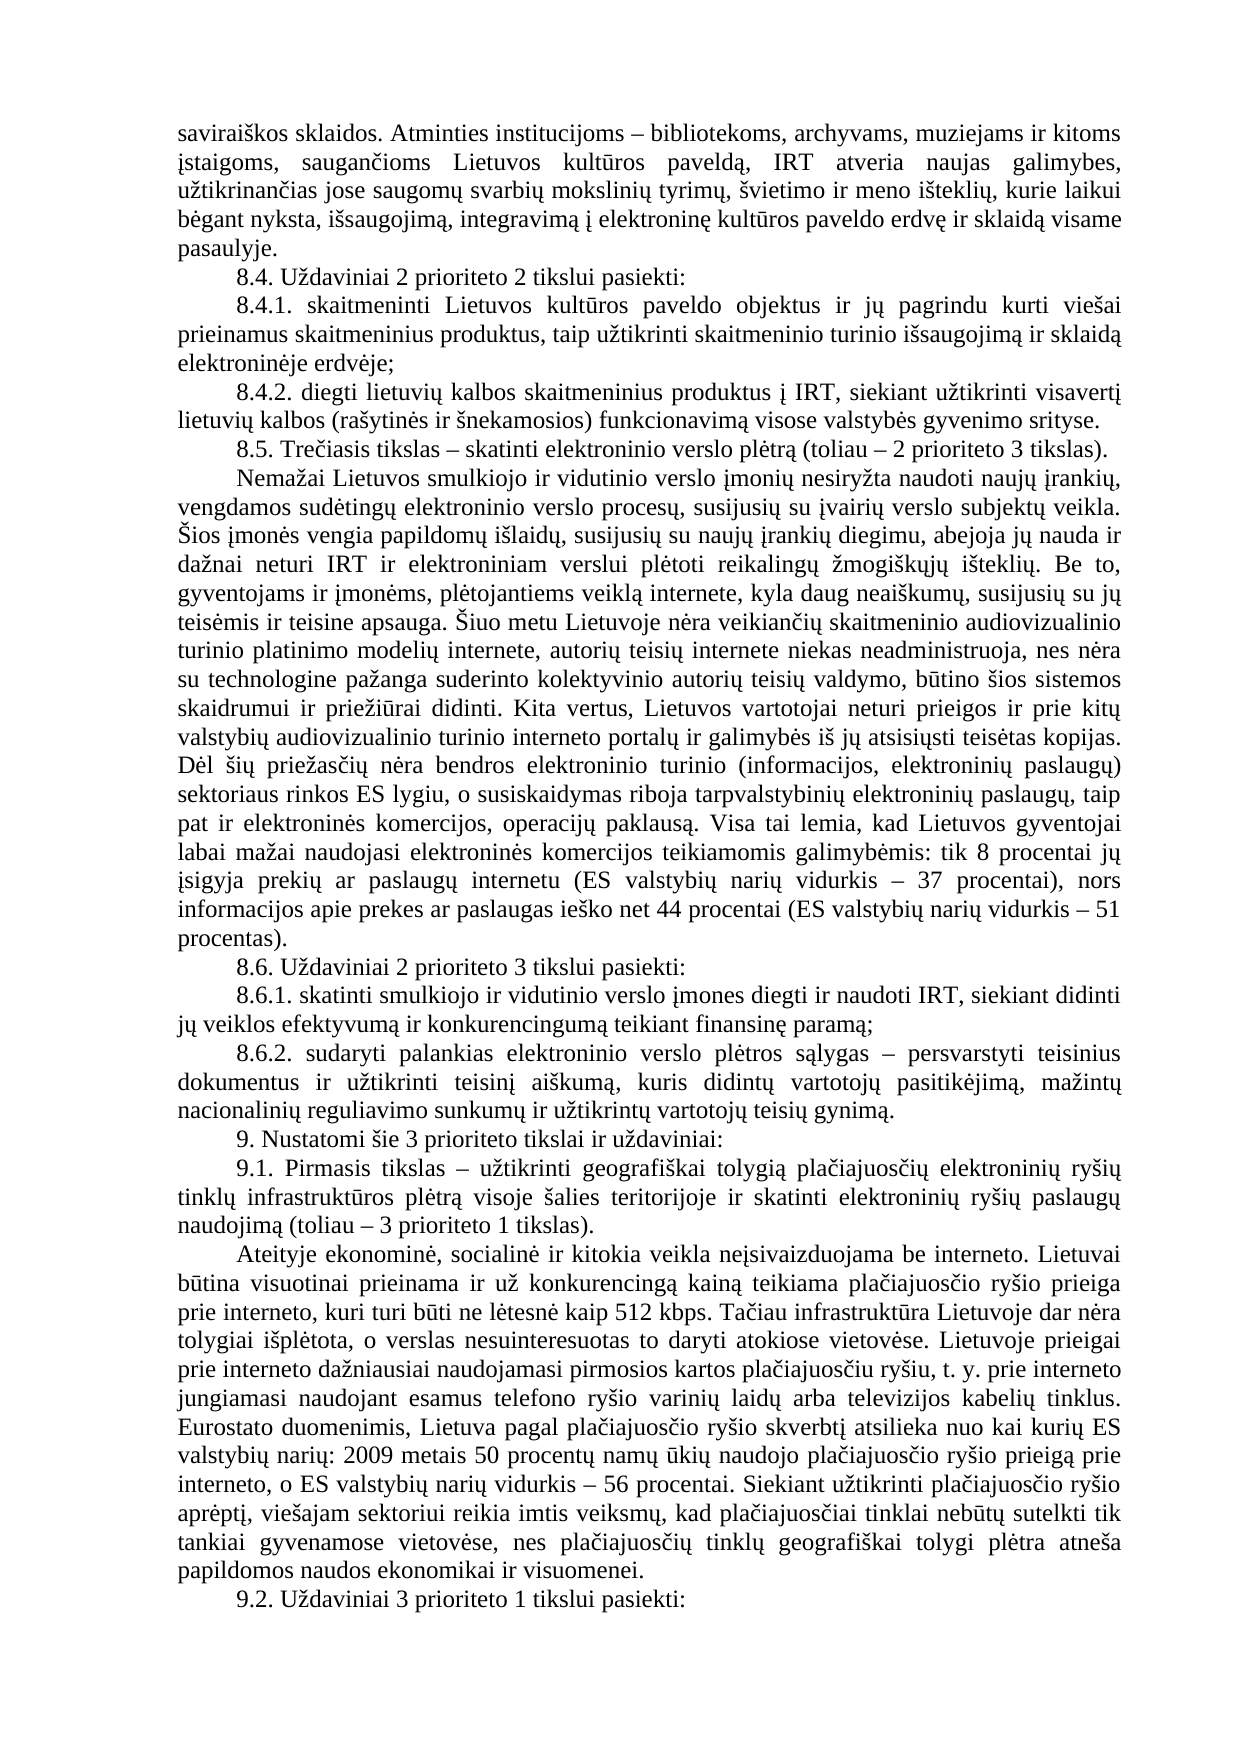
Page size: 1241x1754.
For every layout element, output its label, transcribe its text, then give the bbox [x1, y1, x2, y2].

text 8.4.2. diegti lietuvių kalbos skaitmeninius produktus į IRT, siekiant užtikrinti visavertį lietuvių kalbos (rašytinės ir šnekamosios) funkcionavimą visose valstybės gyvenimo srityse. [177, 377, 1122, 434]
text 8.4. Uždaviniai 2 prioriteto 2 tikslui pasiekti: [177, 262, 1122, 291]
text saviraiškos sklaidos. Atminties institucijoms – bibliotekoms, archyvams, muziejams ir kitoms įstaigoms, saugančioms Lietuvos kultūros paveldą, IRT atveria naujas galimybes, užtikrinančias jose saugomų svarbių mokslinių tyrimų, švietimo ir meno išteklių, kurie laikui bėgant nyksta, išsaugojimą, integravimą į elektroninę kultūros paveldo erdvę ir sklaidą visame pasaulyje. [177, 118, 1122, 262]
text 8.6.1. skatinti smulkiojo ir vidutinio verslo įmones diegti ir naudoti IRT, siekiant didinti jų veiklos efektyvumą ir konkurencingumą teikiant finansinę paramą; [177, 981, 1122, 1038]
text 9.2. Uždaviniai 3 prioriteto 1 tikslui pasiekti: [177, 1584, 1122, 1613]
text 8.6. Uždaviniai 2 prioriteto 3 tikslui pasiekti: [177, 952, 1122, 981]
text 8.5. Trečiasis tikslas – skatinti elektroninio verslo plėtrą (toliau – 2 prioriteto 3 tikslas). [177, 434, 1122, 463]
text Nemažai Lietuvos smulkiojo ir vidutinio verslo įmonių nesiryžta naudoti naujų įrankių, vengdamos sudėtingų elektroninio verslo procesų, susijusių su įvairių verslo subjektų veikla. Šios įmonės vengia papildomų išlaidų, susijusių su naujų įrankių diegimu, abejoja jų nauda ir dažnai neturi IRT ir elektroniniam verslui plėtoti reikalingų žmogiškųjų išteklių. Be to, gyventojams ir įmonėms, plėtojantiems veiklą internete, kyla daug neaiškumų, susijusių su jų teisėmis ir teisine apsauga. Šiuo metu Lietuvoje nėra veikiančių skaitmeninio audiovizualinio turinio platinimo modelių internete, autorių teisių internete niekas neadministruoja, nes nėra su technologine pažanga suderinto kolektyvinio autorių teisių valdymo, būtino šios sistemos skaidrumui ir priežiūrai didinti. Kita vertus, Lietuvos vartotojai neturi prieigos ir prie kitų valstybių audiovizualinio turinio interneto portalų ir galimybės iš jų atsisiųsti teisėtas kopijas. Dėl šių priežasčių nėra bendros elektroninio turinio (informacijos, elektroninių paslaugų) sektoriaus rinkos ES lygiu, o susiskaidymas riboja tarpvalstybinių elektroninių paslaugų, taip pat ir elektroninės komercijos, operacijų paklausą. Visa tai lemia, kad Lietuvos gyventojai labai mažai naudojasi elektroninės komercijos teikiamomis galimybėmis: tik 8 procentai jų įsigyja prekių ar paslaugų internetu (ES valstybių narių vidurkis – 37 procentai), nors informacijos apie prekes ar paslaugas ieško net 44 procentai (ES valstybių narių vidurkis – 51 procentas). [177, 463, 1122, 952]
text 8.4.1. skaitmeninti Lietuvos kultūros paveldo objektus ir jų pagrindu kurti viešai prieinamus skaitmeninius produktus, taip užtikrinti skaitmeninio turinio išsaugojimą ir sklaidą elektroninėje erdvėje; [177, 291, 1122, 377]
text 9. Nustatomi šie 3 prioriteto tikslai ir uždaviniai: [177, 1124, 1122, 1153]
text Ateityje ekonominė, socialinė ir kitokia veikla neįsivaizduojama be interneto. Lietuvai būtina visuotinai prieinama ir už konkurencingą kainą teikiama plačiajuosčio ryšio prieiga prie interneto, kuri turi būti ne lėtesnė kaip 512 kbps. Tačiau infrastruktūra Lietuvoje dar nėra tolygiai išplėtota, o verslas nesuinteresuotas to daryti atokiose vietovėse. Lietuvoje prieigai prie interneto dažniausiai naudojamasi pirmosios kartos plačiajuosčiu ryšiu, t. y. prie interneto jungiamasi naudojant esamus telefono ryšio varinių laidų arba televizijos kabelių tinklus. Eurostato duomenimis, Lietuva pagal plačiajuosčio ryšio skverbtį atsilieka nuo kai kurių ES valstybių narių: 2009 metais 50 procentų namų ūkių naudojo plačiajuosčio ryšio prieigą prie interneto, o ES valstybių narių vidurkis – 56 procentai. Siekiant užtikrinti plačiajuosčio ryšio aprėptį, viešajam sektoriui reikia imtis veiksmų, kad plačiajuosčiai tinklai nebūtų sutelkti tik tankiai gyvenamose vietovėse, nes plačiajuosčių tinklų geografiškai tolygi plėtra atneša papildomos naudos ekonomikai ir visuomenei. [177, 1239, 1122, 1584]
text 9.1. Pirmasis tikslas – užtikrinti geografiškai tolygią plačiajuosčių elektroninių ryšių tinklų infrastruktūros plėtrą visoje šalies teritorijoje ir skatinti elektroninių ryšių paslaugų naudojimą (toliau – 3 prioriteto 1 tikslas). [177, 1153, 1122, 1239]
text 8.6.2. sudaryti palankias elektroninio verslo plėtros sąlygas – persvarstyti teisinius dokumentus ir užtikrinti teisinį aiškumą, kuris didintų vartotojų pasitikėjimą, mažintų nacionalinių reguliavimo sunkumų ir užtikrintų vartotojų teisių gynimą. [177, 1038, 1122, 1124]
